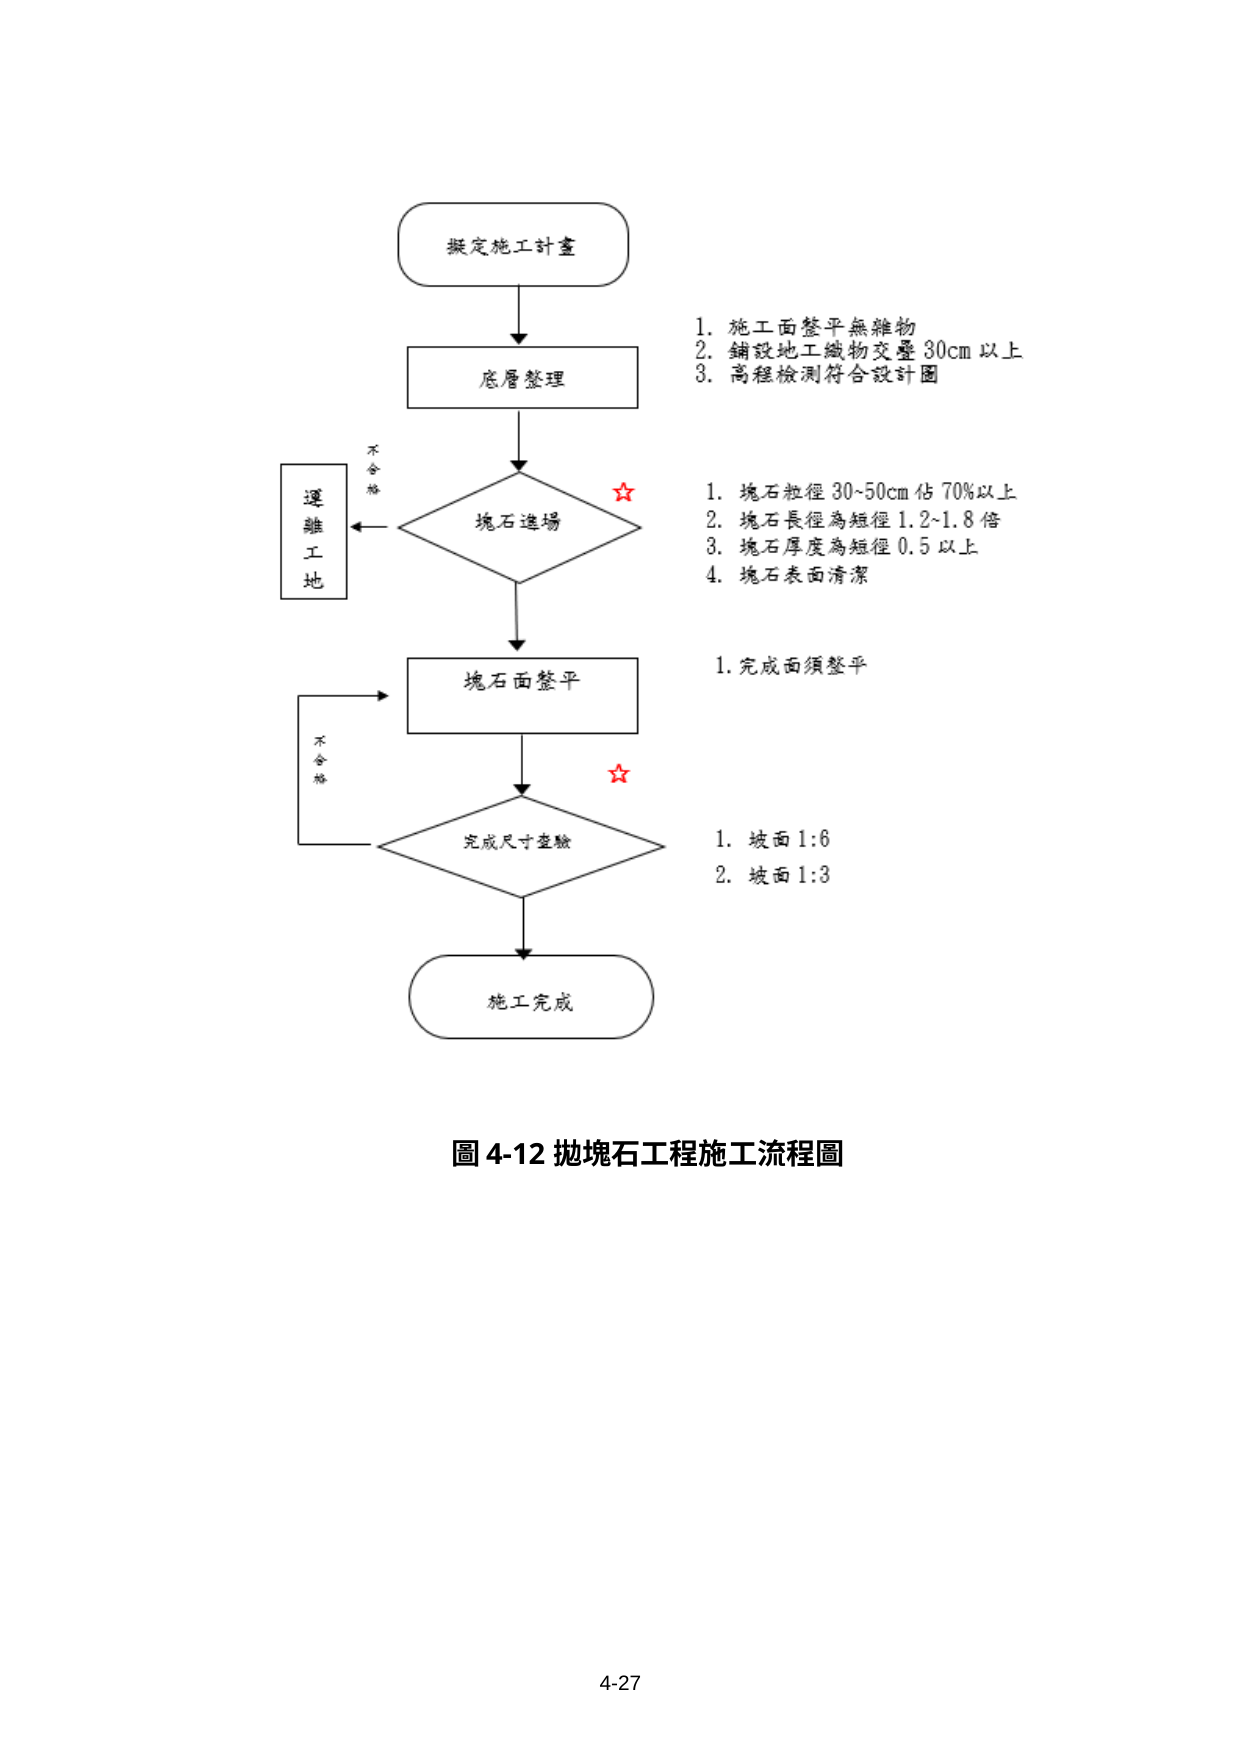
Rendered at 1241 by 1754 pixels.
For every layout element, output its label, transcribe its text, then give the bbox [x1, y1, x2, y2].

text 圖4-12 拋塊石工程施工流程圖 [89, 1139, 1207, 1171]
picture [146, 127, 1094, 1138]
